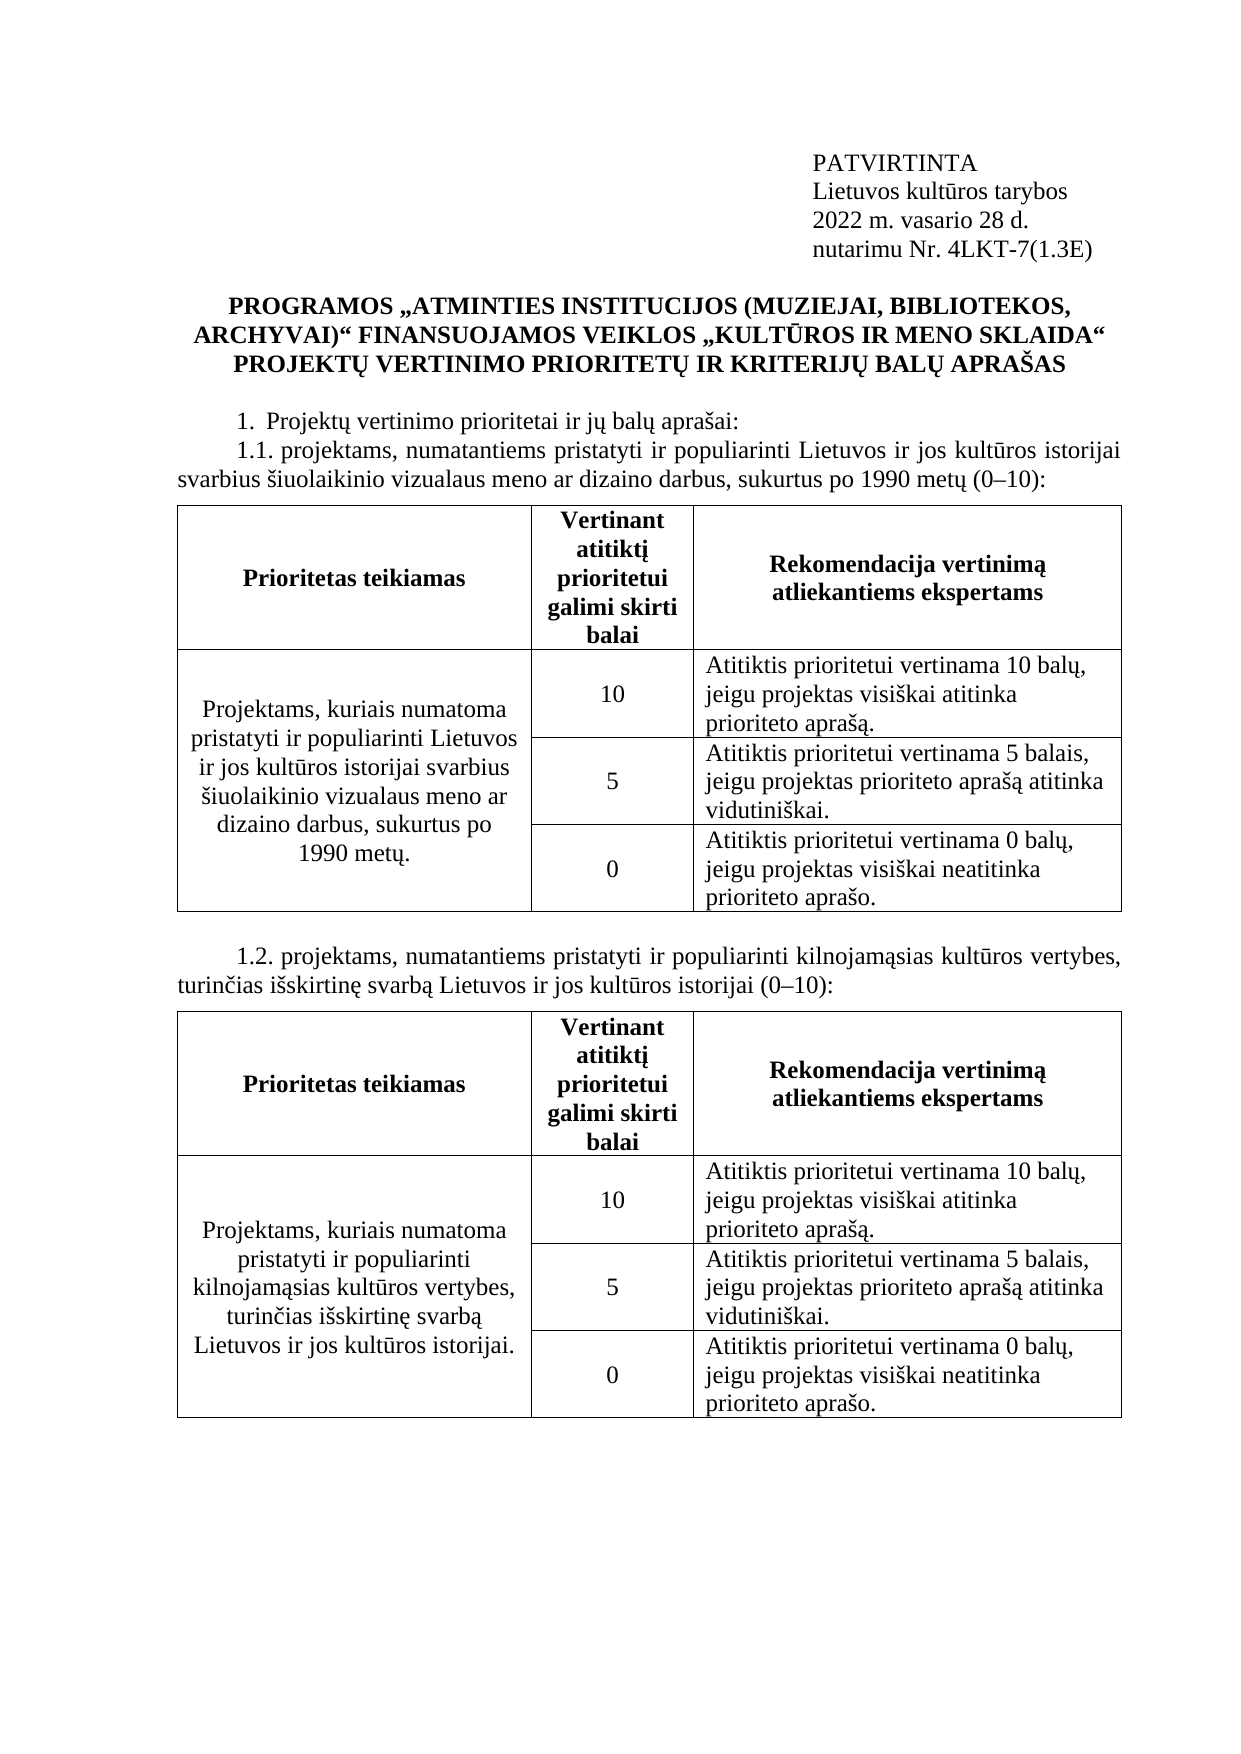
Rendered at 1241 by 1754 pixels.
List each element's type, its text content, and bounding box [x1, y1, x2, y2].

text PROGRAMOS „ATMINTIES INSTITUCIJOS (MUZIEJAI, BIBLIOTEKOS, ARCHYVAI)“ FINANSUOJAMOS VEIKLOS „KULTŪROS IR MENO SKLAIDA“ PROJEKTŲ VERTINIMO PRIORITETŲ IR KRITERIJŲ BALŲ APRAŠAS [177, 291, 1122, 378]
table_cell 5 [532, 1244, 693, 1330]
text 1.2. projektams, numatantiems pristatyti ir populiarinti kilnojamąsias kultūros vertybes, turinčias išskirtinę svarbą Lietuvos ir jos kultūros istorijai (0–10): [177, 941, 1122, 998]
table_cell Atitiktis prioritetui vertinama 10 balų, jeigu projektas visiškai atitinka prioriteto aprašą. [694, 650, 1121, 737]
table_header Prioritetas teikiamas [178, 1012, 531, 1155]
table_cell 10 [532, 650, 693, 737]
table_cell Atitiktis prioritetui vertinama 0 balų, jeigu projektas visiškai neatitinka prioriteto aprašo. [694, 1331, 1121, 1417]
table_cell 10 [532, 1156, 693, 1243]
table_cell 0 [532, 1331, 693, 1417]
table_header Rekomendacija vertinimą atliekantiems ekspertams [694, 1012, 1121, 1155]
table_cell Projektams, kuriais numatoma pristatyti ir populiarinti Lietuvos ir jos kultūros istorijai svarbius šiuolaikinio vizualaus meno ar dizaino darbus, sukurtus po 1990 metų. [178, 650, 531, 911]
text Lietuvos kultūros tarybos [812, 176, 1122, 205]
table_header Prioritetas teikiamas [178, 506, 531, 649]
table_cell Projektams, kuriais numatoma pristatyti ir populiarinti kilnojamąsias kultūros vertybes, turinčias išskirtinę svarbą Lietuvos ir jos kultūros istorijai. [178, 1156, 531, 1417]
text 1.1. projektams, numatantiems pristatyti ir populiarinti Lietuvos ir jos kultūros istorijai svarbius šiuolaikinio vizualaus meno ar dizaino darbus, sukurtus po 1990 metų (0–10): [177, 435, 1122, 493]
table_header Vertinant atitiktį prioritetui galimi skirti balai [532, 506, 693, 649]
table_cell 0 [532, 825, 693, 911]
text PATVIRTINTA [812, 148, 1122, 176]
table_cell Atitiktis prioritetui vertinama 0 balų, jeigu projektas visiškai neatitinka prioriteto aprašo. [694, 825, 1121, 911]
table_cell 5 [532, 738, 693, 824]
table_cell Atitiktis prioritetui vertinama 5 balais, jeigu projektas prioriteto aprašą atitinka vidutiniškai. [694, 1244, 1121, 1330]
text nutarimu Nr. 4LKT-7(1.3E) [812, 234, 1122, 263]
text 2022 m. vasario 28 d. [812, 205, 1122, 234]
table_header Rekomendacija vertinimą atliekantiems ekspertams [694, 506, 1121, 649]
text 1. Projektų vertinimo prioritetai ir jų balų aprašai: [177, 406, 1122, 435]
table_cell Atitiktis prioritetui vertinama 10 balų, jeigu projektas visiškai atitinka prioriteto aprašą. [694, 1156, 1121, 1243]
table_cell Atitiktis prioritetui vertinama 5 balais, jeigu projektas prioriteto aprašą atitinka vidutiniškai. [694, 738, 1121, 824]
table_header Vertinant atitiktį prioritetui galimi skirti balai [532, 1012, 693, 1155]
